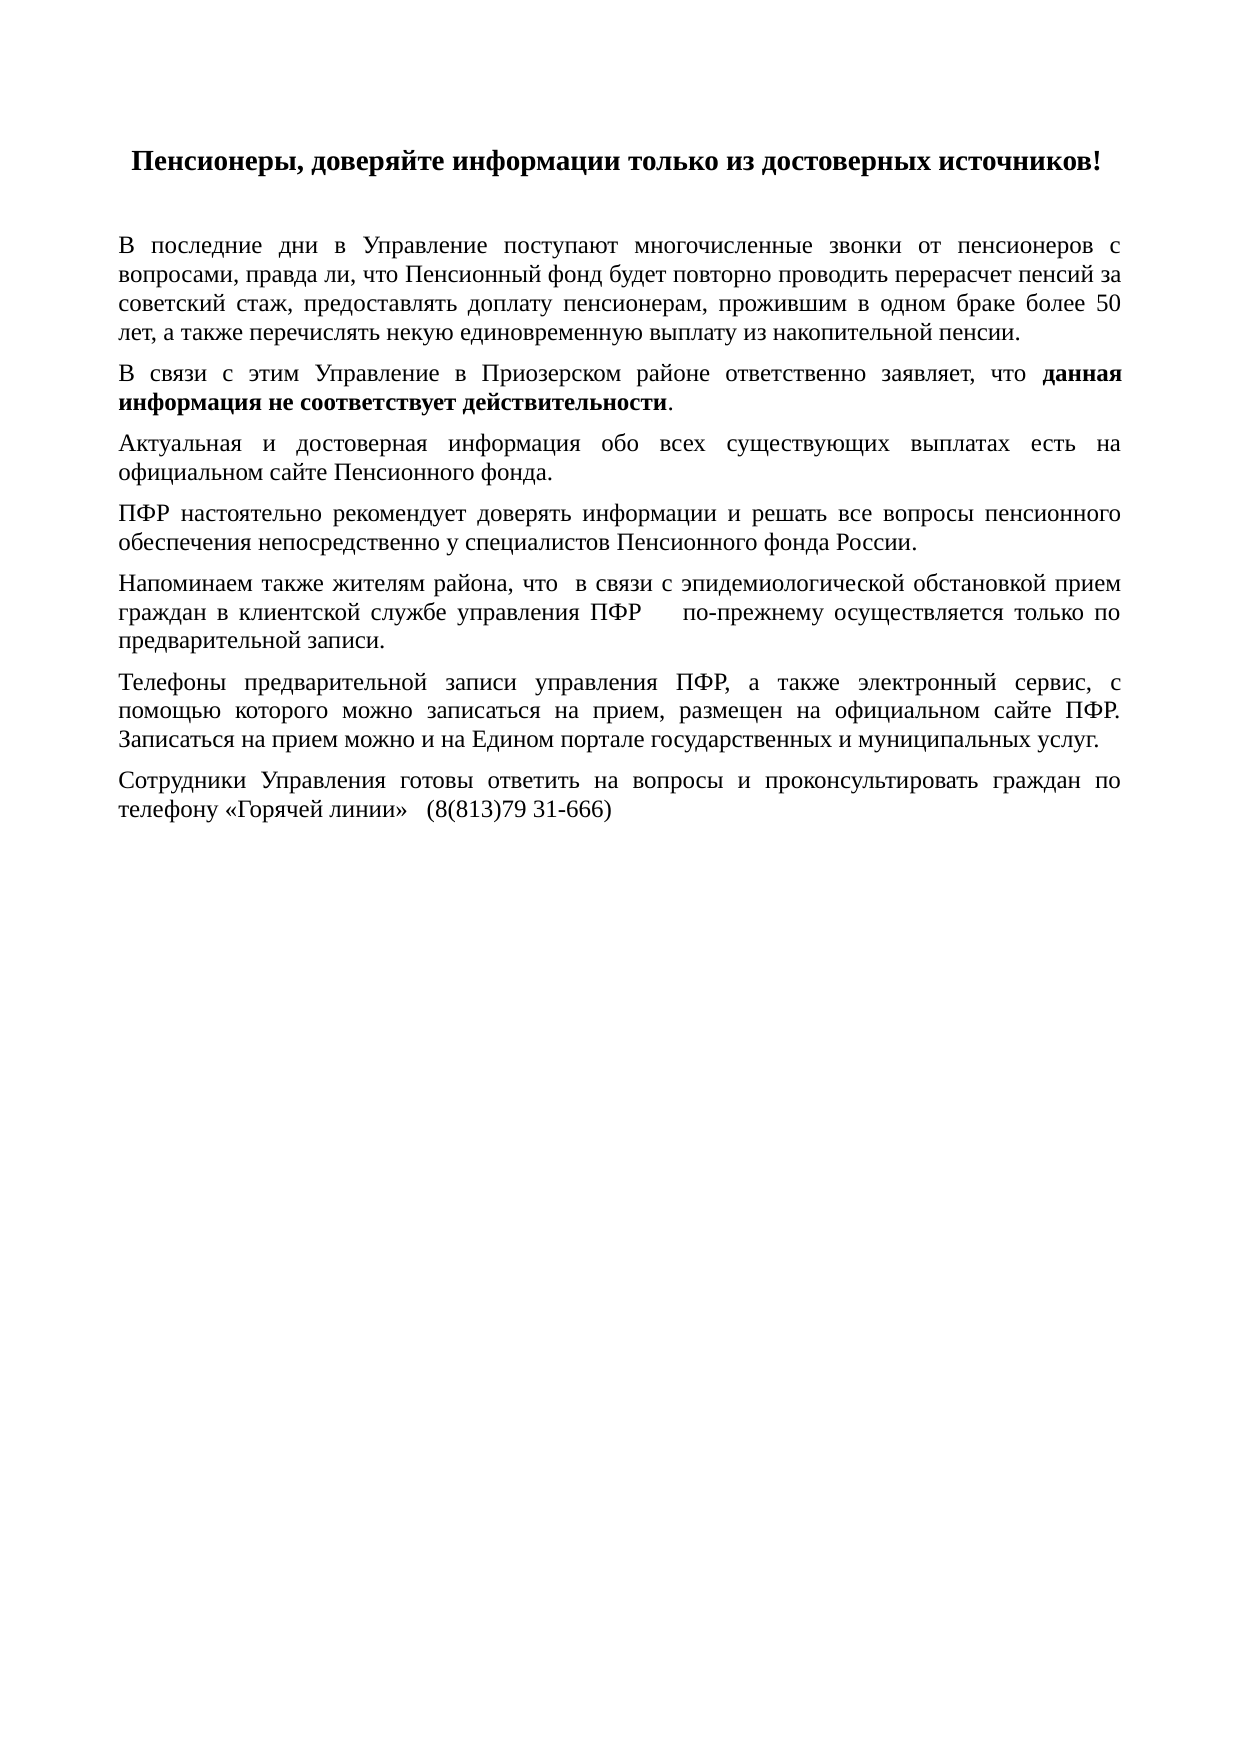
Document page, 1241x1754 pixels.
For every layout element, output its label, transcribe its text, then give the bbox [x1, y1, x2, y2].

text В связи с этим Управление в Приозерском районе ответственно заявляет, что данная информация не соответствует действительности. [118, 358, 1122, 415]
text Сотрудники Управления готовы ответить на вопросы и проконсультировать граждан по телефону «Горячей линии» (8(813)79 31-666) [118, 765, 1122, 823]
subtitle Пенсионеры, доверяйте информации только из достоверных источников! [118, 143, 1122, 177]
text Напоминаем также жителям района, что в связи с эпидемиологической обстановкой прием граждан в клиентской службе управления ПФР по-прежнему осуществляется только по предварительной записи. [118, 568, 1122, 654]
text ПФР настоятельно рекомендует доверять информации и решать все вопросы пенсионного обеспечения непосредственно у специалистов Пенсионного фонда России. [118, 498, 1122, 555]
text В последние дни в Управление поступают многочисленные звонки от пенсионеров с вопросами, правда ли, что Пенсионный фонд будет повторно проводить перерасчет пенсий за советский стаж, предоставлять доплату пенсионерам, прожившим в одном браке более 50 лет, а также перечислять некую единовременную выплату из накопительной пенсии. [118, 230, 1122, 345]
text Телефоны предварительной записи управления ПФР, а также электронный сервис, с помощью которого можно записаться на прием, размещен на официальном сайте ПФР. Записаться на прием можно и на Едином портале государственных и муниципальных услуг. [118, 667, 1122, 753]
text Актуальная и достоверная информация обо всех существующих выплатах есть на официальном сайте Пенсионного фонда. [118, 428, 1122, 485]
